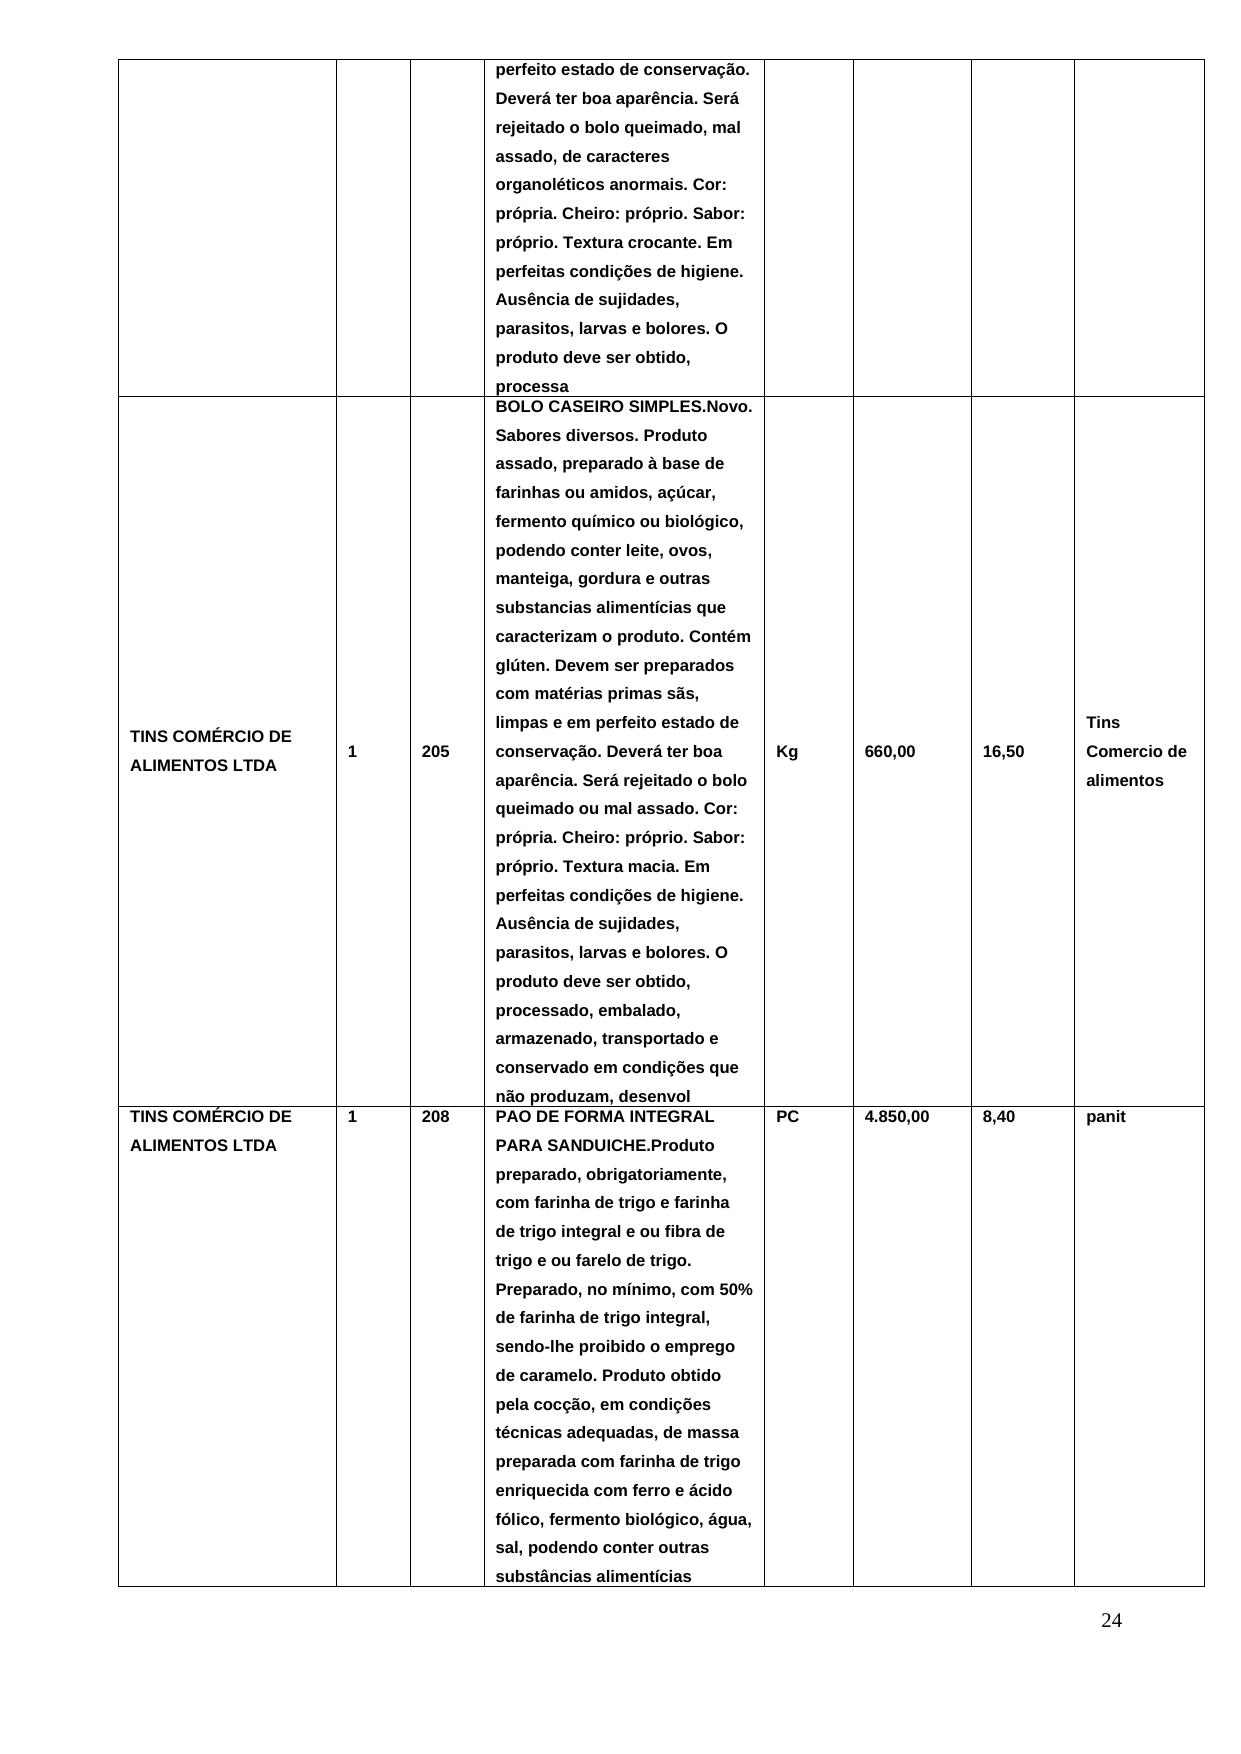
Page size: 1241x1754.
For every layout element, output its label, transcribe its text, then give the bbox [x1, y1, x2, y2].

table_cell Kg [765, 397, 853, 1106]
table_cell 16,50 [972, 397, 1074, 1106]
table_cell 205 [411, 397, 484, 1106]
table_cell [854, 60, 971, 396]
table_cell [411, 60, 484, 396]
table_cell PAO DE FORMA INTEGRAL PARA SANDUICHE.Produto preparado, obrigatoriamente, com farinha de trigo e farinha de trigo integral e ou fibra de trigo e ou farelo de trigo. Preparado, no mínimo, com 50% de farinha de trigo integral, sendo-lhe proibido o emprego de caramelo. Produto obtido pela cocção, em condições técnicas adequadas, de massa preparada com farinha de trigo enriquecida com ferro e ácido fólico, fermento biológico, água, sal, podendo conter outras substâncias alimentícias [485, 1107, 764, 1586]
table_cell TINS COMÉRCIO DE ALIMENTOS LTDA [119, 1107, 336, 1586]
table_cell 1 [337, 397, 410, 1106]
table_cell TINS COMÉRCIO DE ALIMENTOS LTDA [119, 397, 336, 1106]
table_cell 4.850,00 [854, 1107, 971, 1586]
table_cell perfeito estado de conservação. Deverá ter boa aparência. Será rejeitado o bolo queimado, mal assado, de caracteres organoléticos anormais. Cor: própria. Cheiro: próprio. Sabor: próprio. Textura crocante. Em perfeitas condições de higiene. Ausência de sujidades, parasitos, larvas e bolores. O produto deve ser obtido, processa [485, 60, 764, 396]
table_cell [119, 60, 336, 396]
table_cell [765, 60, 853, 396]
table_cell 8,40 [972, 1107, 1074, 1586]
table_cell [337, 60, 410, 396]
table_cell panit [1075, 1107, 1204, 1586]
table_cell 660,00 [854, 397, 971, 1106]
table_cell BOLO CASEIRO SIMPLES.Novo. Sabores diversos. Produto assado, preparado à base de farinhas ou amidos, açúcar, fermento químico ou biológico, podendo conter leite, ovos, manteiga, gordura e outras substancias alimentícias que caracterizam o produto. Contém glúten. Devem ser preparados com matérias primas sãs, limpas e em perfeito estado de conservação. Deverá ter boa aparência. Será rejeitado o bolo queimado ou mal assado. Cor: própria. Cheiro: próprio. Sabor: próprio. Textura macia. Em perfeitas condições de higiene. Ausência de sujidades, parasitos, larvas e bolores. O produto deve ser obtido, processado, embalado, armazenado, transportado e conservado em condições que não produzam, desenvol [485, 397, 764, 1106]
table_cell 208 [411, 1107, 484, 1586]
table_cell [1075, 60, 1204, 396]
table_cell 1 [337, 1107, 410, 1586]
table_cell PC [765, 1107, 853, 1586]
table_cell [972, 60, 1074, 396]
table_cell Tins Comercio de alimentos [1075, 397, 1204, 1106]
